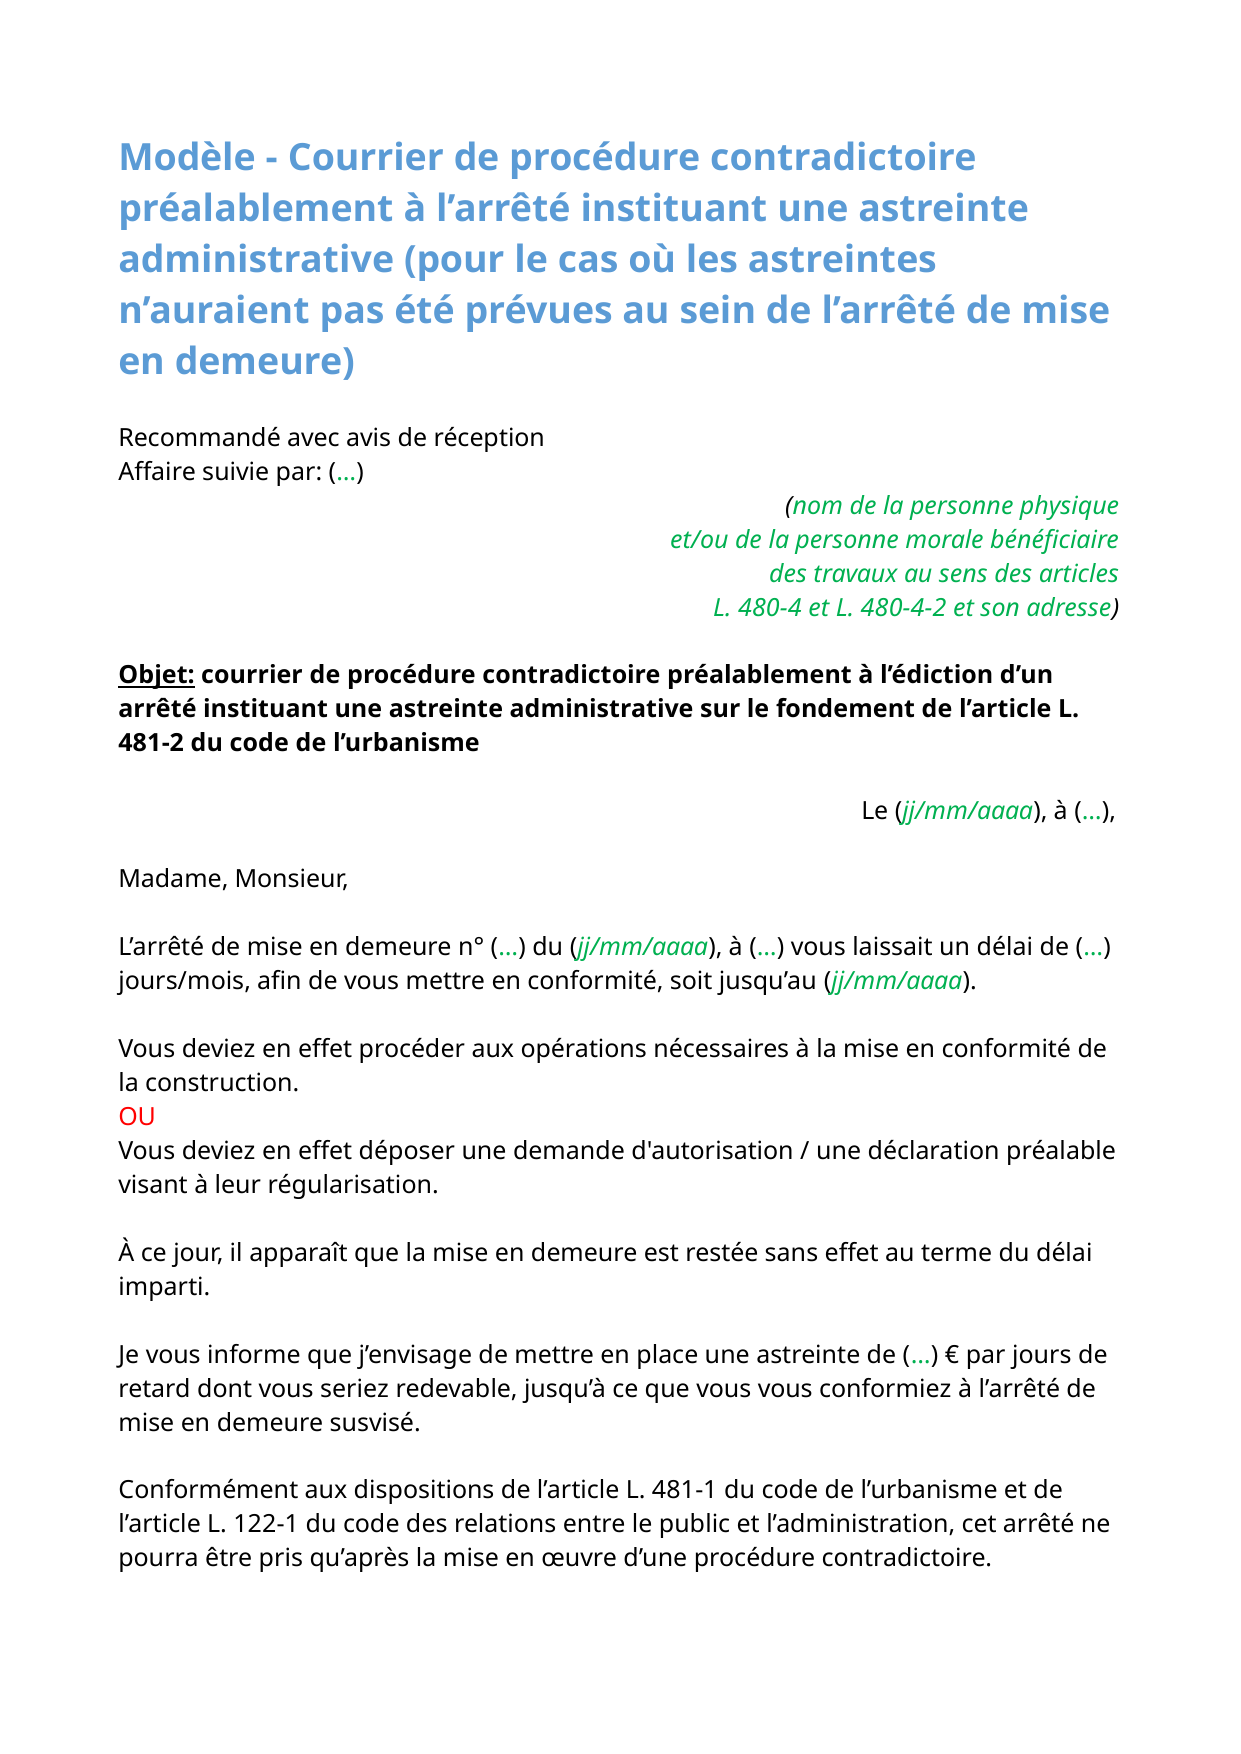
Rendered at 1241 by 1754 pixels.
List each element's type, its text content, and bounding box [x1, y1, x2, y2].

text Modèle - Courrier de procédure contradictoire préalablement à l’arrêté instituant une astreinte administrative (pour le cas où les astreintes n’auraient pas été prévues au sein de l’arrêté de mise en demeure) [118, 131, 1122, 386]
text Madame, Monsieur, [118, 861, 1122, 895]
text Affaire suivie par: (…) [118, 454, 1122, 488]
text Conformément aux dispositions de l’article L. 481-1 du code de l’urbanisme et de l’article L. 122-1 du code des relations entre le public et l’administration, cet arrêté ne pourra être pris qu’après la mise en œuvre d’une procédure contradictoire. [118, 1472, 1122, 1574]
text Recommandé avec avis de réception [118, 420, 1122, 454]
text OU [118, 1099, 1122, 1133]
text L’arrêté de mise en demeure n° (…) du (jj/mm/aaaa), à (…) vous laissait un délai de (…) jours/mois, afin de vous mettre en conformité, soit jusqu’au (jj/mm/aaaa). [118, 929, 1122, 997]
text À ce jour, il apparaît que la mise en demeure est restée sans effet au terme du délai imparti. [118, 1235, 1122, 1303]
text Le (jj/mm/aaaa), à (…), [118, 793, 1122, 827]
text Vous deviez en effet procéder aux opérations nécessaires à la mise en conformité de la construction. [118, 1031, 1122, 1099]
text Vous deviez en effet déposer une demande d'autorisation / une déclaration préalable visant à leur régularisation. [118, 1133, 1122, 1201]
text et/ou de la personne morale bénéficiaire [118, 522, 1122, 556]
text Objet: courrier de procédure contradictoire préalablement à l’édiction d’un arrêté instituant une astreinte administrative sur le fondement de l’article L. 481-2 du code de l’urbanisme [118, 657, 1122, 759]
text des travaux au sens des articles [118, 556, 1122, 589]
text Je vous informe que j’envisage de mettre en place une astreinte de (…) € par jours de retard dont vous seriez redevable, jusqu’à ce que vous vous conformiez à l’arrêté de mise en demeure susvisé. [118, 1337, 1122, 1438]
text L. 480-4 et L. 480-4-2 et son adresse) [118, 589, 1122, 623]
text (nom de la personne physique [118, 488, 1122, 522]
